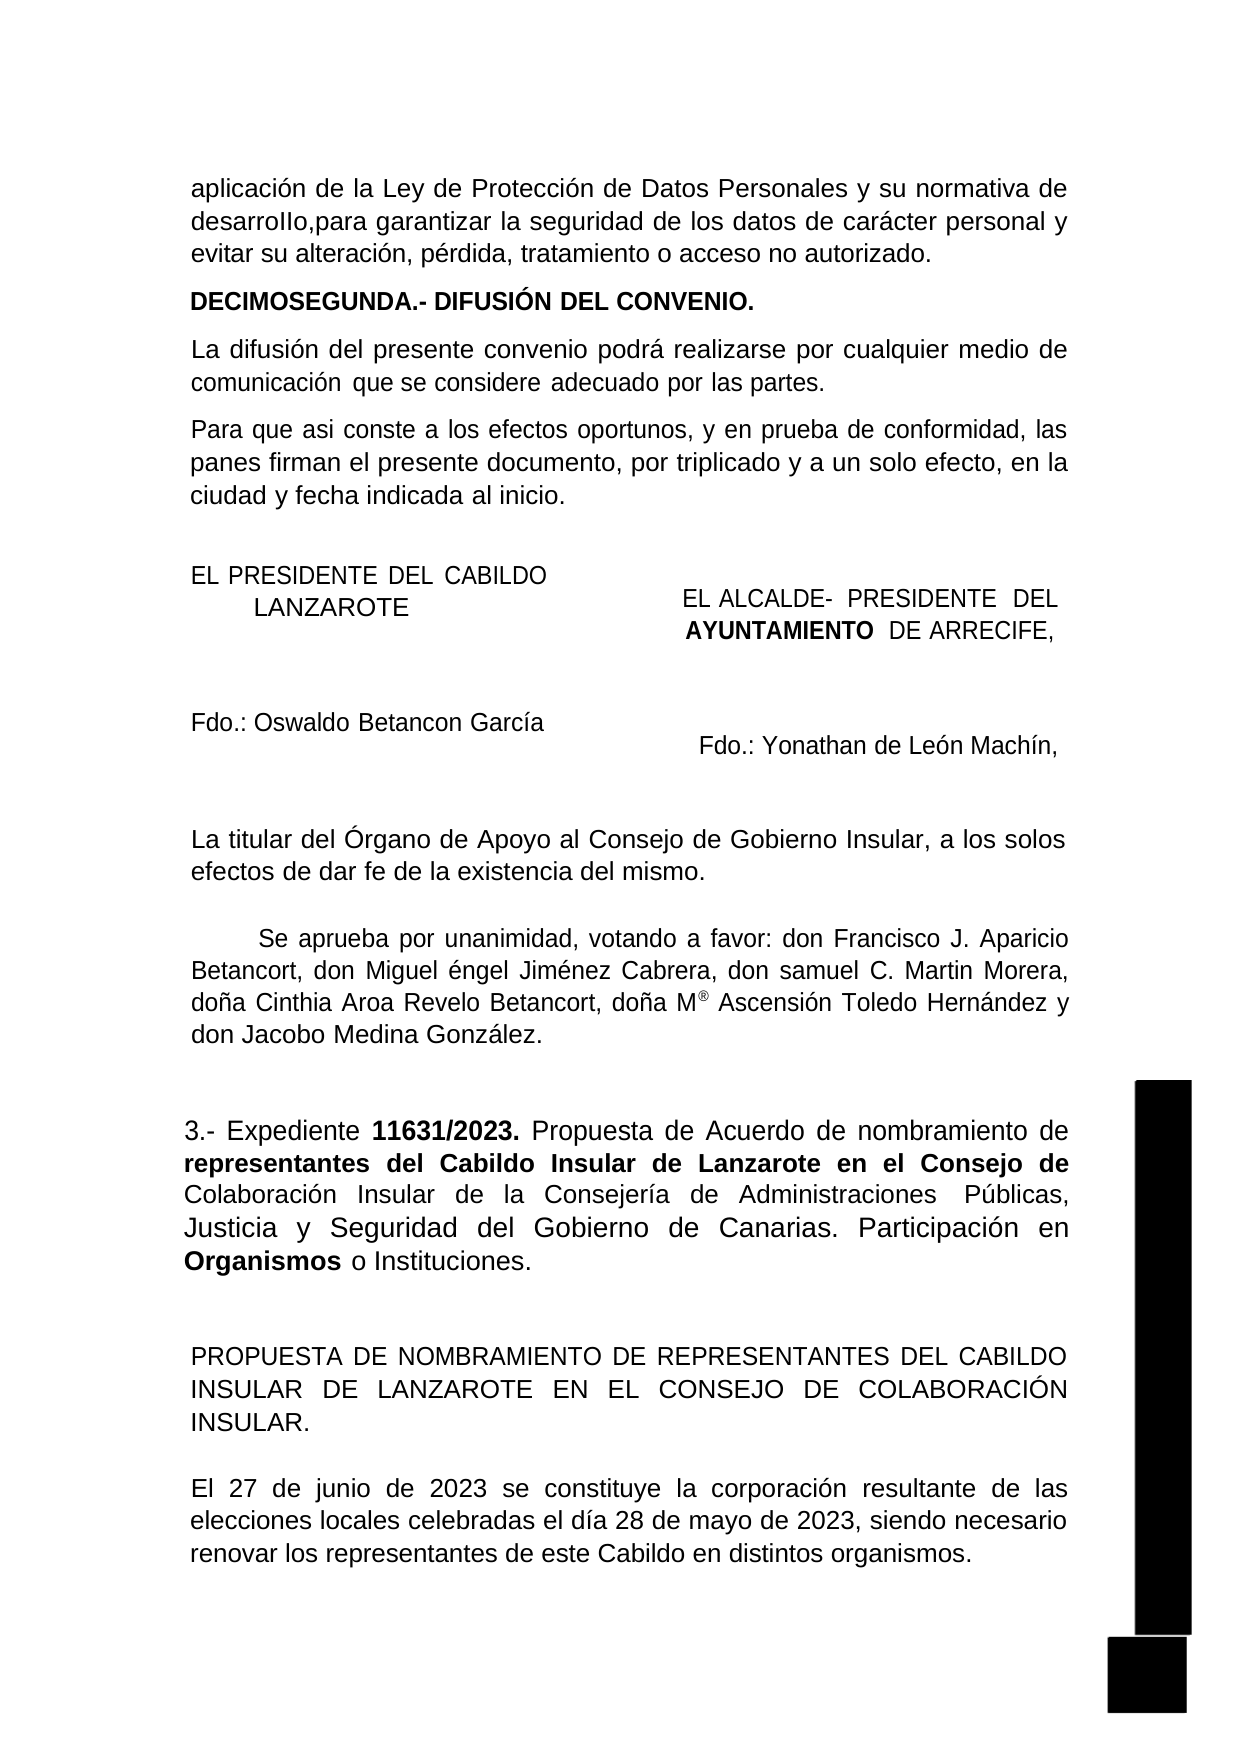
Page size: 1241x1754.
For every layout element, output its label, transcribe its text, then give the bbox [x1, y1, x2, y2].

text 3.- Expediente 11631/2023. Propuesta de Acuerdo de nombramiento de representantes del Cabildo Insular de Lanzarote en el Consejo de Colaboración Insular de la Consejería de Administraciones Públicas, Justicia y Seguridad del Gobierno de Canarias. Participación en Organismos o Instituciones. [183, 1114, 1069, 1276]
text La titular del Órgano de Apoyo al Consejo de Gobierno Insular, a los solos efectos de dar fe de la existencia del mismo. [191, 824, 1067, 886]
subtitle DECIMOSEGUNDA.- DIFUSIÓN DEL CONVENIO. [190, 286, 1203, 316]
text AYUNTAMIENTO DE ARRECIFE, [685, 615, 1203, 645]
text Se aprueba por unanimidad, votando a favor: don Francisco J. Aparicio Betancort, don Miguel éngel Jiménez Cabrera, don samuel C. Martin Morera, doña Cinthia Aroa Revelo Betancort, doña M® Ascensión Toledo Hernández y don Jacobo Medina González. [191, 923, 1070, 1049]
picture [1107, 1080, 1192, 1714]
text EL ALCALDE- PRESIDENTE DEL [682, 583, 1203, 613]
text Fdo.: Oswaldo Betancon García [191, 707, 556, 736]
text aplicación de la Ley de Protección de Datos Personales y su normativa de desarroIIo,para garantizar la seguridad de los datos de carácter personal y evitar su alteración, pérdida, tratamiento o acceso no autorizado. [191, 173, 1069, 268]
text PROPUESTA DE NOMBRAMIENTO DE REPRESENTANTES DEL CABILDO INSULAR DE LANZAROTE EN EL CONSEJO DE COLABORACIÓN INSULAR. [190, 1341, 1068, 1437]
text Para que asi conste a los efectos oportunos, y en prueba de conformidad, las panes firman el presente documento, por triplicado y a un solo efecto, en la ciudad y fecha indicada al inicio. [190, 414, 1070, 510]
text Fdo.: Yonathan de León Machín, [699, 730, 1203, 760]
text La difusión del presente convenio podrá realizarse por cualquier medio de comunicación que se considere adecuado por las partes. [191, 334, 1069, 397]
text EL PRESIDENTE DEL CABILDO LANZAROTE [191, 560, 556, 622]
text El 27 de junio de 2023 se constituye la corporación resultante de las elecciones locales celebradas el día 28 de mayo de 2023, siendo necesario renovar los representantes de este Cabildo en distintos organismos. [190, 1473, 1068, 1567]
